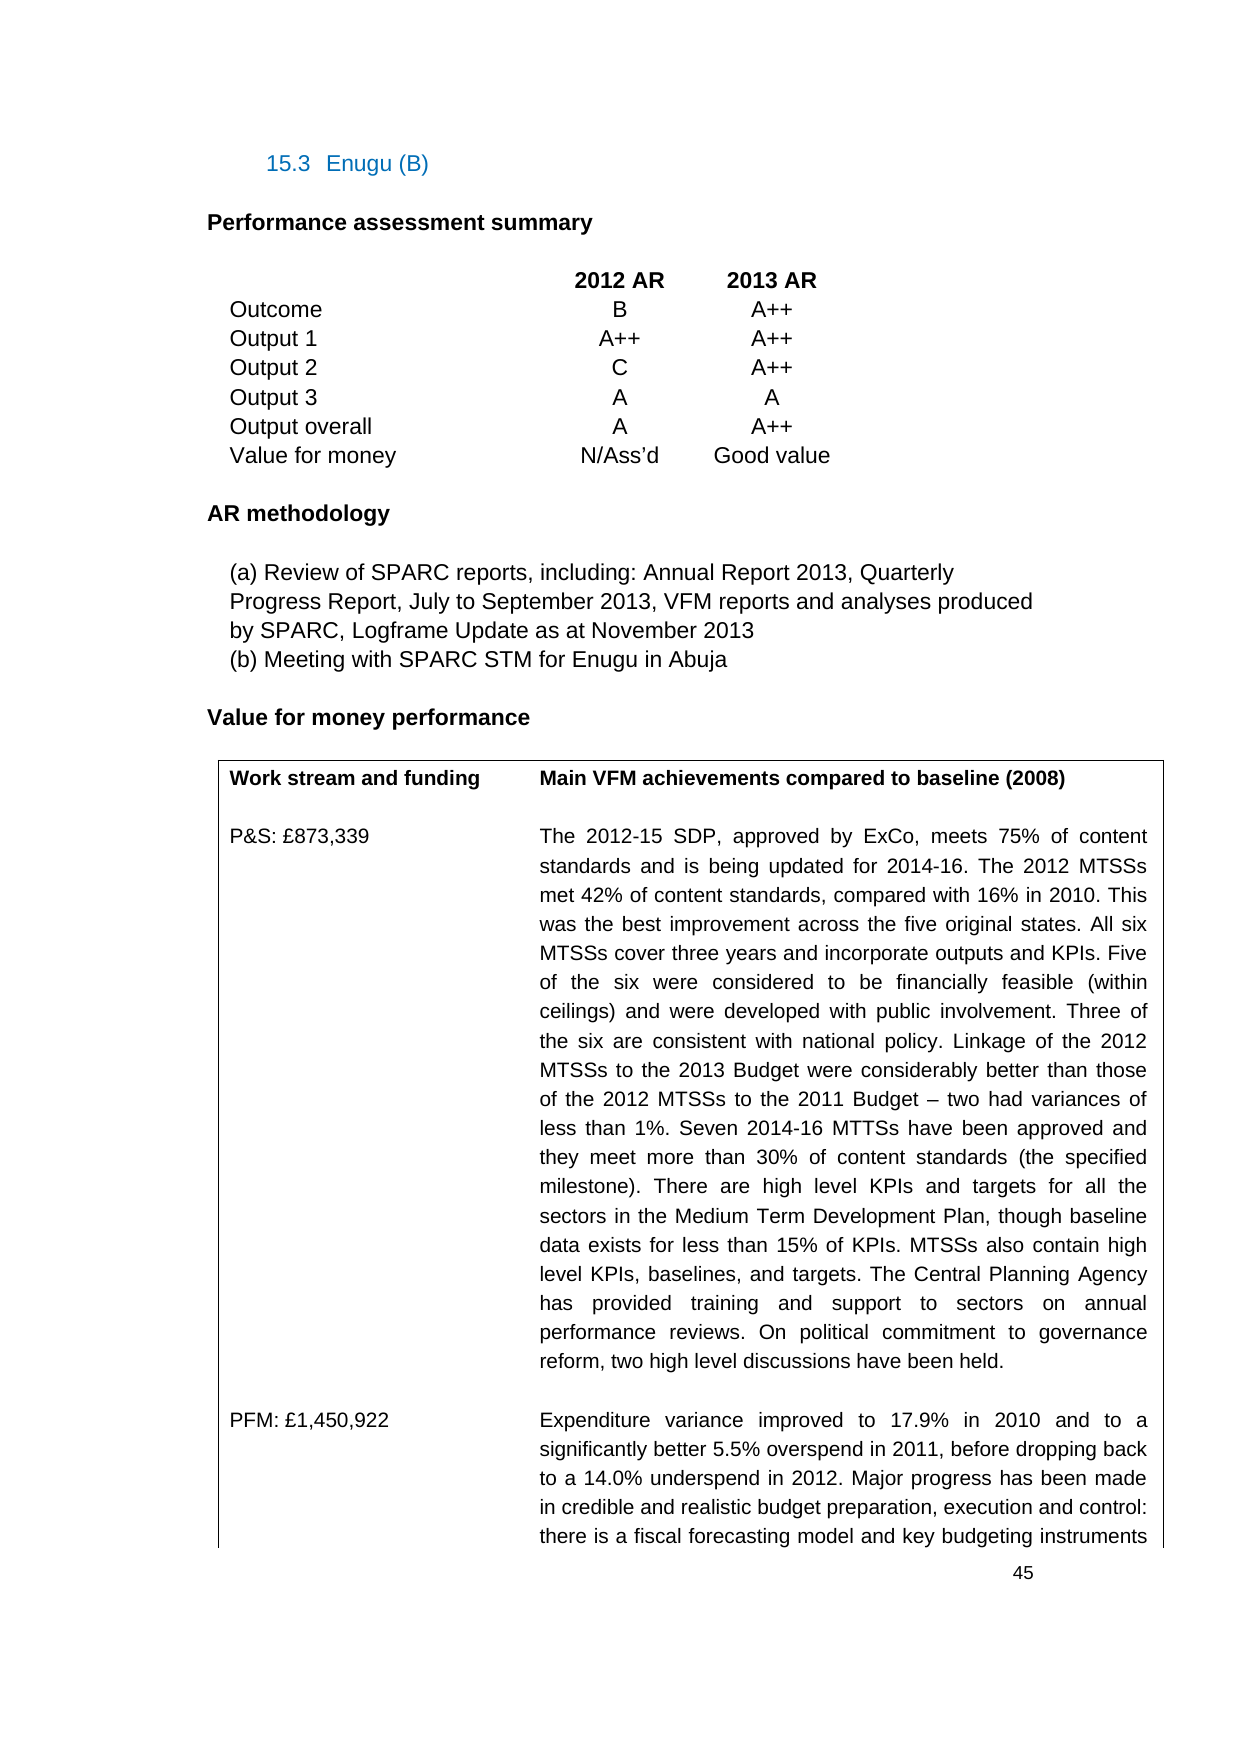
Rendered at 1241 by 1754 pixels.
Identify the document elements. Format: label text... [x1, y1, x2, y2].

table_cell [528, 790, 1163, 819]
table_cell B [549, 293, 691, 322]
table_cell A [549, 410, 691, 439]
table_cell [219, 1373, 528, 1402]
table_cell A [691, 381, 853, 410]
table_cell Output 3 [218, 381, 549, 410]
table_header 2013 AR [691, 264, 853, 293]
table_cell The 2012-15 SDP, approved by ExCo, meets 75% of content standards and is being updated for 2014-16. The 2012 MTSSs met 42% of content standards, compared with 16% in 2010. This was the best improvement across the five original states. All six MTSSs cover three years and incorporate outputs and KPIs. Five of the six were considered to be financially feasible (within ceilings) and were developed with public involvement. Three of the six are consistent with national policy. Linkage of the 2012 MTSSs to the 2013 Budget were considerably better than those of the 2012 MTSSs to the 2011 Budget – two had variances of less than 1%. Seven 2014-16 MTTSs have been approved and they meet more than 30% of content standards (the specified milestone). There are high level KPIs and targets for all the sectors in the Medium Term Development Plan, though baseline data exists for less than 15% of KPIs. MTSSs also contain high level KPIs, baselines, and targets. The Central Planning Agency has provided training and support to sectors on annual performance reviews. On political commitment to governance reform, two high level discussions have been held. [528, 819, 1163, 1373]
text AR methodology [207, 497, 1033, 526]
table_header [218, 264, 549, 293]
table_header 2012 AR [549, 264, 691, 293]
table_cell [528, 1373, 1163, 1402]
table_cell Output overall [218, 410, 549, 439]
table_cell C [549, 351, 691, 381]
text Performance assessment summary [207, 206, 1033, 235]
table_cell Value for money [218, 439, 549, 468]
table_header (a) Review of SPARC reports, including: Annual Report 2013, Quarterly Progress Report, July to September 2013, VFM reports and analyses produced by SPARC, Logframe Update as at November 2013 (b) Meeting with SPARC STM for Enugu in Abuja [218, 556, 1056, 672]
table_cell Expenditure variance improved to 17.9% in 2010 and to a significantly better 5.5% overspend in 2011, before dropping back to a 14.0% underspend in 2012. Major progress has been made in credible and realistic budget preparation, execution and control: there is a fiscal forecasting model and key budgeting instruments [528, 1403, 1163, 1548]
subtitle Enugu (B) [266, 147, 1033, 176]
table_header Main VFM achievements compared to baseline (2008) [528, 761, 1163, 790]
table_cell A++ [691, 322, 853, 351]
table_cell Outcome [218, 293, 549, 322]
table_cell N/Ass’d [549, 439, 691, 468]
table_cell A++ [691, 410, 853, 439]
table_header Work stream and funding [219, 761, 528, 790]
table_cell Good value [691, 439, 853, 468]
table_cell A++ [549, 322, 691, 351]
table_cell P&S: £873,339 [219, 819, 528, 1373]
table_cell A [549, 381, 691, 410]
table_cell [219, 790, 528, 819]
text Value for money performance [207, 701, 1033, 731]
table_cell Output 1 [218, 322, 549, 351]
table_cell A++ [691, 351, 853, 381]
table_cell Output 2 [218, 351, 549, 381]
table_cell PFM: £1,450,922 [219, 1403, 528, 1548]
table_cell A++ [691, 293, 853, 322]
